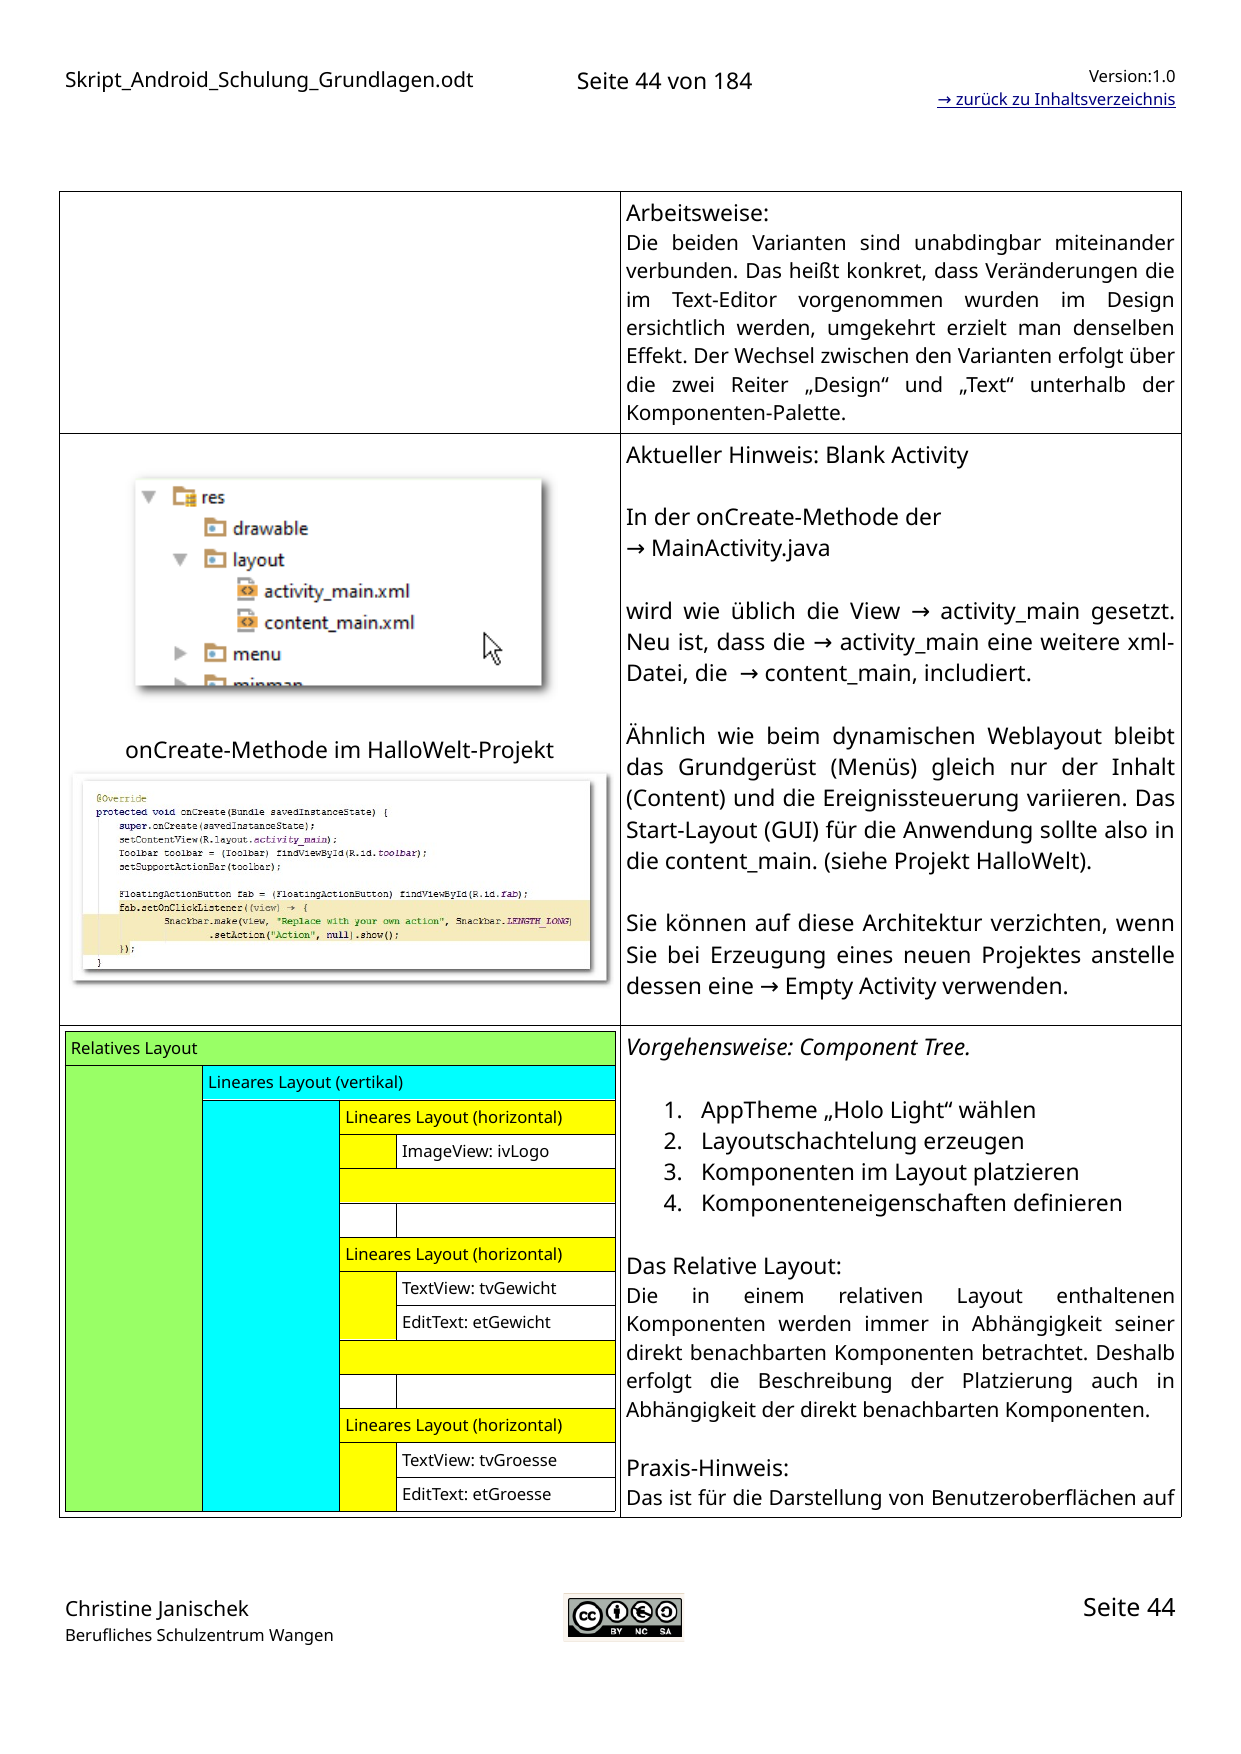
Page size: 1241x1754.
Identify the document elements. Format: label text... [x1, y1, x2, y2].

table_cell EditText: etGroesse [397, 1478, 615, 1511]
table_cell [340, 1341, 615, 1374]
table_cell Lineares Layout (vertikal) [203, 1066, 615, 1099]
table_cell [340, 1169, 615, 1202]
table_cell Arbeitsweise: Die beiden Varianten sind unabdingbar miteinander verbunden. Das heißt konkret, dass Veränderungen die im Text-Editor vorgenommen wurden im Design ersichtlich werden, umgekehrt erzielt man denselben Effekt. Der Wechsel zwischen den Varianten erfolgt über die zwei Reiter „Design“ und „Text“ unterhalb der Komponenten-Palette. [621, 192, 1181, 433]
table_cell Lineares Layout (horizontal) [340, 1409, 615, 1442]
table_cell [397, 1375, 615, 1408]
table_cell [340, 1375, 396, 1408]
table_cell [60, 1026, 620, 1517]
table_cell [397, 1204, 615, 1237]
picture [563, 1592, 685, 1642]
table_cell [203, 1101, 339, 1511]
table_cell Lineares Layout (horizontal) [340, 1238, 615, 1271]
picture [120, 463, 559, 703]
table_cell onCreate-Methode im HalloWelt-Projekt [60, 464, 620, 1025]
table_cell ImageView: ivLogo [397, 1135, 615, 1168]
table_cell Vorgehensweise: Component Tree. AppTheme „Holo Light“ wählen Layoutschachtelung erzeugen Komponenten im Layout platzieren Komponenteneigenschaften definieren Das Relative Layout: Die in einem relativen Layout enthaltenen Komponenten werden immer in Abhängigkeit seiner direkt benachbarten Komponenten betrachtet. Deshalb erfolgt die Beschreibung der Platzierung auch in Abhängigkeit der direkt benachbarten Komponenten. Praxis-Hinweis: Das ist für die Darstellung von Benutzeroberflächen auf [621, 1026, 1181, 1517]
table_cell [60, 192, 620, 433]
table_cell [60, 434, 620, 463]
table_cell [340, 1204, 396, 1237]
table_cell [66, 1066, 202, 1511]
table_cell [340, 1272, 396, 1339]
table_cell [340, 1135, 396, 1168]
table_cell Lineares Layout (horizontal) [340, 1101, 615, 1134]
table_cell TextView: tvGroesse [397, 1443, 615, 1477]
table_header Relatives Layout [66, 1032, 615, 1065]
table_cell [340, 1443, 396, 1511]
picture [64, 765, 615, 989]
table_cell Aktueller Hinweis: Blank Activity In der onCreate-Methode der → MainActivity.java wird wie üblich die View → activity_main gesetzt. Neu ist, dass die → activity_main eine weitere xml-Datei, die → content_main, includiert. Ähnlich wie beim dynamischen Weblayout bleibt das Grundgerüst (Menüs) gleich nur der Inhalt (Content) und die Ereignissteuerung variieren. Das Start-Layout (GUI) für die Anwendung sollte also in die content_main. (siehe Projekt HalloWelt). Sie können auf diese Architektur verzichten, wenn Sie bei Erzeugung eines neuen Projektes anstelle dessen eine → Empty Activity verwenden. [621, 434, 1181, 1025]
table_cell TextView: tvGewicht [397, 1272, 615, 1305]
table_cell EditText: etGewicht [397, 1306, 615, 1339]
